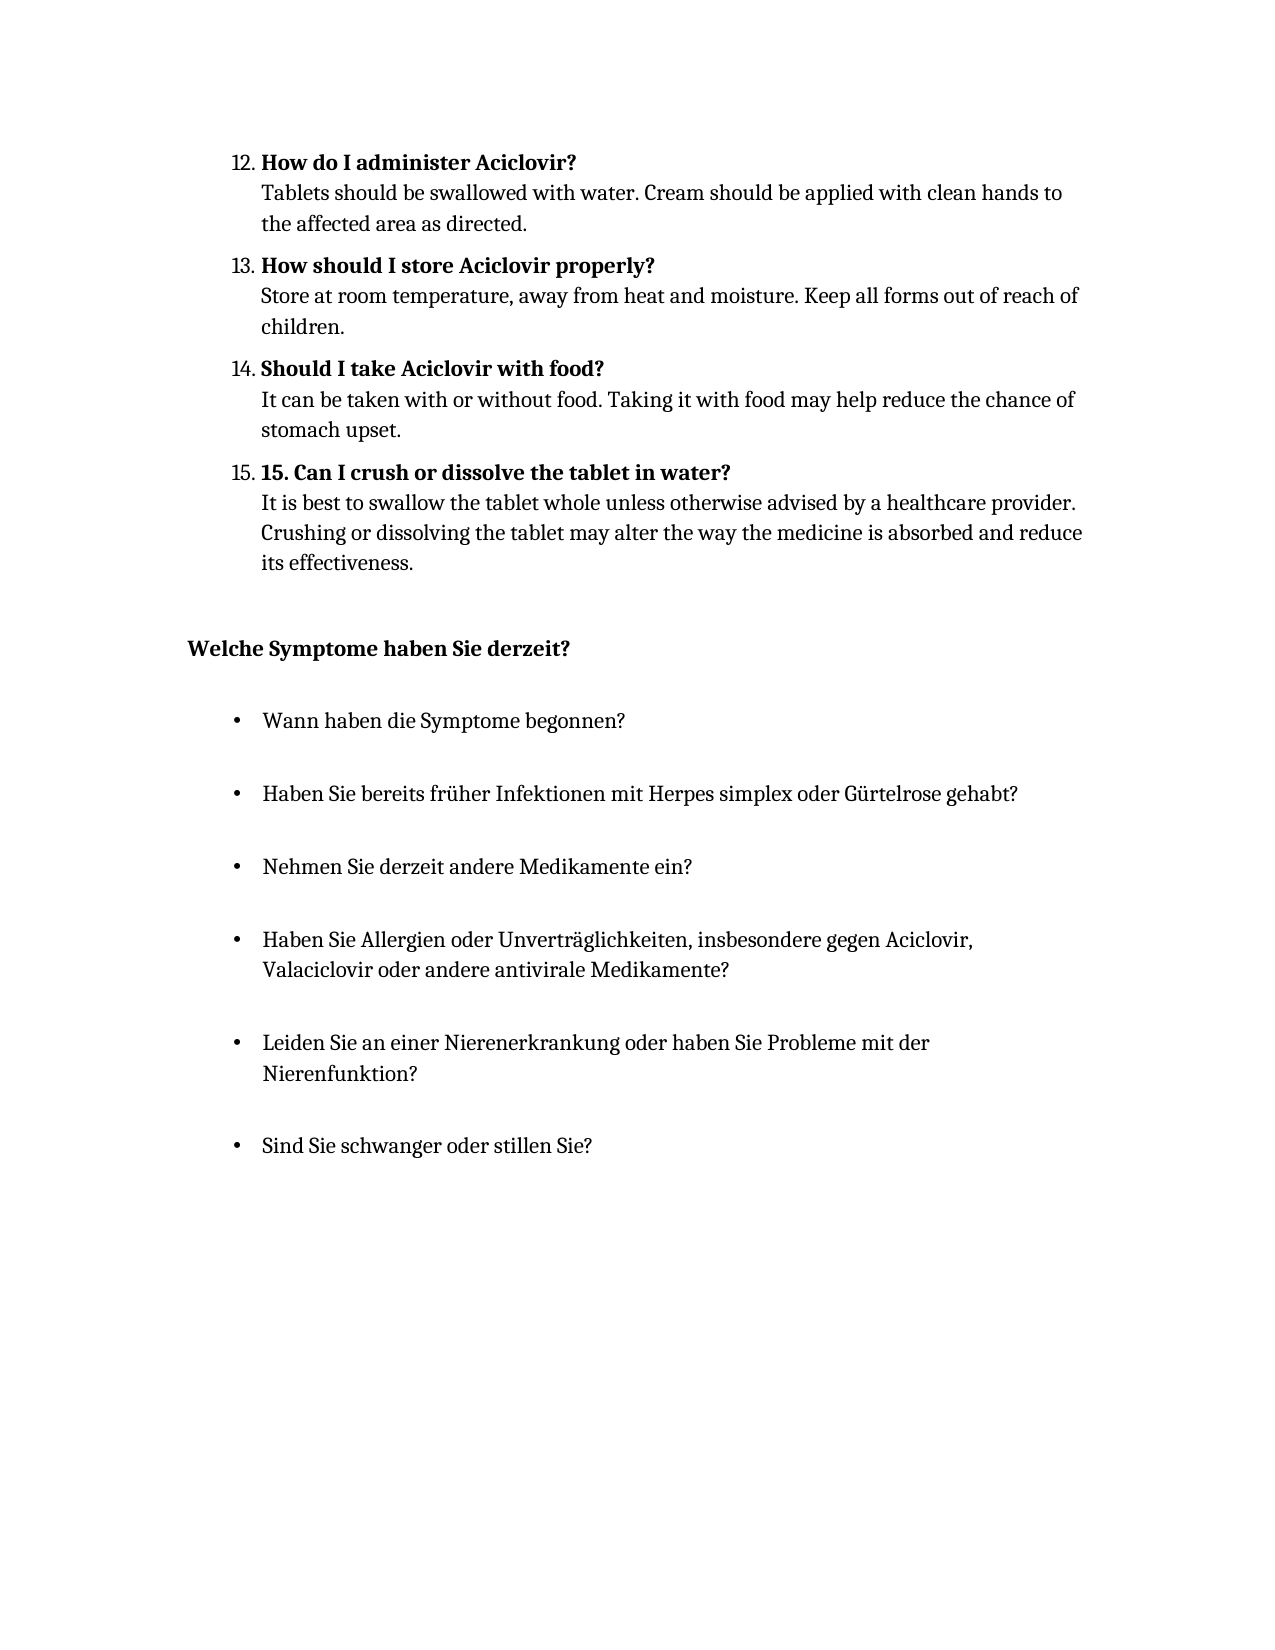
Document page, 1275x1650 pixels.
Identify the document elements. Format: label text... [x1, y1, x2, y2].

list How do I administer Aciclovir? Tablets should be swallowed with water. Cream should be applied with clean hands to the affected area as directed. [232, 150, 1087, 237]
list 15. Can I crush or dissolve the tablet in water? It is best to swallow the tablet whole unless otherwise advised by a healthcare provider. Crushing or dissolving the tablet may alter the way the medicine is absorbed and reduce its effectiveness. [232, 459, 1087, 576]
list Should I take Aciclovir with food? It can be taken with or without food. Taking it with food may help reduce the chance of stomach upset. [232, 356, 1087, 443]
list Wann haben die Symptome begonnen? [233, 708, 1087, 765]
list Sind Sie schwanger oder stillen Sie? [233, 1133, 1087, 1190]
list How should I store Aciclovir properly? Store at room temperature, away from heat and moisture. Keep all forms out of reach of children. [232, 253, 1087, 340]
list Haben Sie bereits früher Infektionen mit Herpes simplex oder Gürtelrose gehabt? [233, 781, 1087, 838]
list Nehmen Sie derzeit andere Medikamente ein? [233, 854, 1087, 911]
list Haben Sie Allergien oder Unverträglichkeiten, insbesondere gegen Aciclovir, Valaciclovir oder andere antivirale Medikamente? [233, 927, 1087, 1014]
list Leiden Sie an einer Nierenerkrankung oder haben Sie Probleme mit der Nierenfunktion? [233, 1030, 1087, 1117]
text Welche Symptome haben Sie derzeit? [187, 635, 1087, 692]
